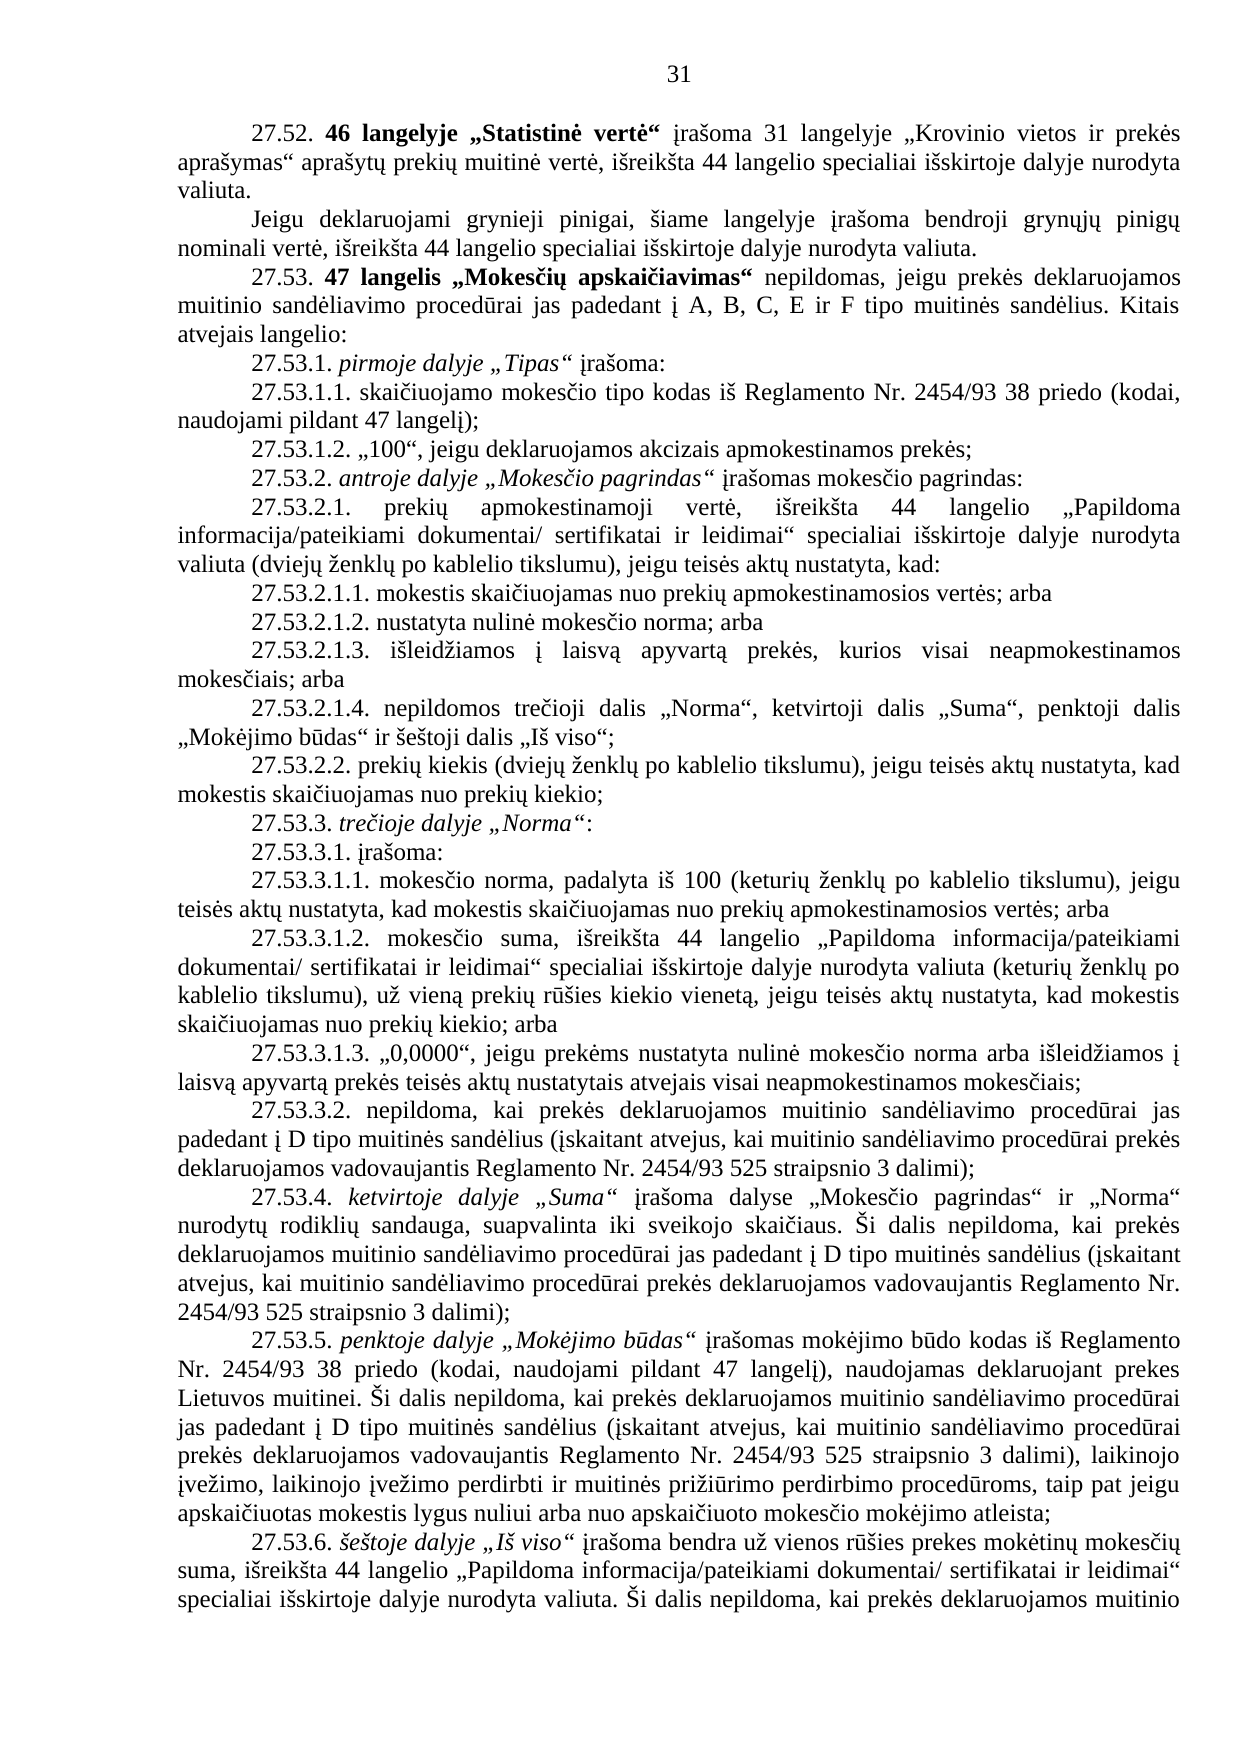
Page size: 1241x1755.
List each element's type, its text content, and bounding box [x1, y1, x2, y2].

text 27.53.3.1.1. mokesčio norma, padalyta iš 100 (keturių ženklų po kablelio tikslumu), jeigu teisės aktų nustatyta, kad mokestis skaičiuojamas nuo prekių apmokestinamosios vertės; arba [177, 866, 1181, 923]
text 27.53.2.1.4. nepildomos trečioji dalis „Norma“, ketvirtoji dalis „Suma“, penktoji dalis „Mokėjimo būdas“ ir šeštoji dalis „Iš viso“; [177, 693, 1181, 751]
text 27.53.2.1.1. mokestis skaičiuojamas nuo prekių apmokestinamosios vertės; arba [177, 578, 1181, 607]
text 27.53.3.1.2. mokesčio suma, išreikšta 44 langelio „Papildoma informacija/pateikiami dokumentai/ sertifikatai ir leidimai“ specialiai išskirtoje dalyje nurodyta valiuta (keturių ženklų po kablelio tikslumu), už vieną prekių rūšies kiekio vienetą, jeigu teisės aktų nustatyta, kad mokestis skaičiuojamas nuo prekių kiekio; arba [177, 923, 1181, 1038]
text 27.53.1.1. skaičiuojamo mokesčio tipo kodas iš Reglamento Nr. 2454/93 38 priedo (kodai, naudojami pildant 47 langelį); [177, 377, 1181, 434]
text 27.53.3.1. įrašoma: [177, 837, 1181, 866]
text 27.53.1. pirmoje dalyje „Tipas“ įrašoma: [177, 348, 1181, 377]
text 27.53.1.2. „100“, jeigu deklaruojamos akcizais apmokestinamos prekės; [177, 434, 1181, 463]
text 27.53.3.1.3. „0,0000“, jeigu prekėms nustatyta nulinė mokesčio norma arba išleidžiamos į laisvą apyvartą prekės teisės aktų nustatytais atvejais visai neapmokestinamos mokesčiais; [177, 1038, 1181, 1096]
text 27.53.4. ketvirtoje dalyje „Suma“ įrašoma dalyse „Mokesčio pagrindas“ ir „Norma“ nurodytų rodiklių sandauga, suapvalinta iki sveikojo skaičiaus. Ši dalis nepildoma, kai prekės deklaruojamos muitinio sandėliavimo procedūrai jas padedant į D tipo muitinės sandėlius (įskaitant atvejus, kai muitinio sandėliavimo procedūrai prekės deklaruojamos vadovaujantis Reglamento Nr. 2454/93 525 straipsnio 3 dalimi); [177, 1182, 1181, 1326]
text 27.53.2.2. prekių kiekis (dviejų ženklų po kablelio tikslumu), jeigu teisės aktų nustatyta, kad mokestis skaičiuojamas nuo prekių kiekio; [177, 751, 1181, 808]
text 27.53.6. šeštoje dalyje „Iš viso“ įrašoma bendra už vienos rūšies prekes mokėtinų mokesčių suma, išreikšta 44 langelio „Papildoma informacija/pateikiami dokumentai/ sertifikatai ir leidimai“ specialiai išskirtoje dalyje nurodyta valiuta. Ši dalis nepildoma, kai prekės deklaruojamos muitinio [177, 1527, 1181, 1613]
text 27.53.2.1.2. nustatyta nulinė mokesčio norma; arba [177, 607, 1181, 636]
text 27.53.2.1.3. išleidžiamos į laisvą apyvartą prekės, kurios visai neapmokestinamos mokesčiais; arba [177, 636, 1181, 693]
text 27.53. 47 langelis „Mokesčių apskaičiavimas“ nepildomas, jeigu prekės deklaruojamos muitinio sandėliavimo procedūrai jas padedant į A, B, C, E ir F tipo muitinės sandėlius. Kitais atvejais langelio: [177, 262, 1181, 348]
text 27.53.3. trečioje dalyje „Norma“: [177, 808, 1181, 837]
text 27.53.5. penktoje dalyje „Mokėjimo būdas“ įrašomas mokėjimo būdo kodas iš Reglamento Nr. 2454/93 38 priedo (kodai, naudojami pildant 47 langelį), naudojamas deklaruojant prekes Lietuvos muitinei. Ši dalis nepildoma, kai prekės deklaruojamos muitinio sandėliavimo procedūrai jas padedant į D tipo muitinės sandėlius (įskaitant atvejus, kai muitinio sandėliavimo procedūrai prekės deklaruojamos vadovaujantis Reglamento Nr. 2454/93 525 straipsnio 3 dalimi), laikinojo įvežimo, laikinojo įvežimo perdirbti ir muitinės prižiūrimo perdirbimo procedūroms, taip pat jeigu apskaičiuotas mokestis lygus nuliui arba nuo apskaičiuoto mokesčio mokėjimo atleista; [177, 1326, 1181, 1527]
text 27.53.2.1. prekių apmokestinamoji vertė, išreikšta 44 langelio „Papildoma informacija/pateikiami dokumentai/ sertifikatai ir leidimai“ specialiai išskirtoje dalyje nurodyta valiuta (dviejų ženklų po kablelio tikslumu), jeigu teisės aktų nustatyta, kad: [177, 492, 1181, 578]
text 27.52. 46 langelyje „Statistinė vertė“ įrašoma 31 langelyje „Krovinio vietos ir prekės aprašymas“ aprašytų prekių muitinė vertė, išreikšta 44 langelio specialiai išskirtoje dalyje nurodyta valiuta. [177, 118, 1181, 204]
text 27.53.2. antroje dalyje „Mokesčio pagrindas“ įrašomas mokesčio pagrindas: [177, 463, 1181, 492]
text 27.53.3.2. nepildoma, kai prekės deklaruojamos muitinio sandėliavimo procedūrai jas padedant į D tipo muitinės sandėlius (įskaitant atvejus, kai muitinio sandėliavimo procedūrai prekės deklaruojamos vadovaujantis Reglamento Nr. 2454/93 525 straipsnio 3 dalimi); [177, 1096, 1181, 1182]
text Jeigu deklaruojami grynieji pinigai, šiame langelyje įrašoma bendroji grynųjų pinigų nominali vertė, išreikšta 44 langelio specialiai išskirtoje dalyje nurodyta valiuta. [177, 204, 1181, 262]
